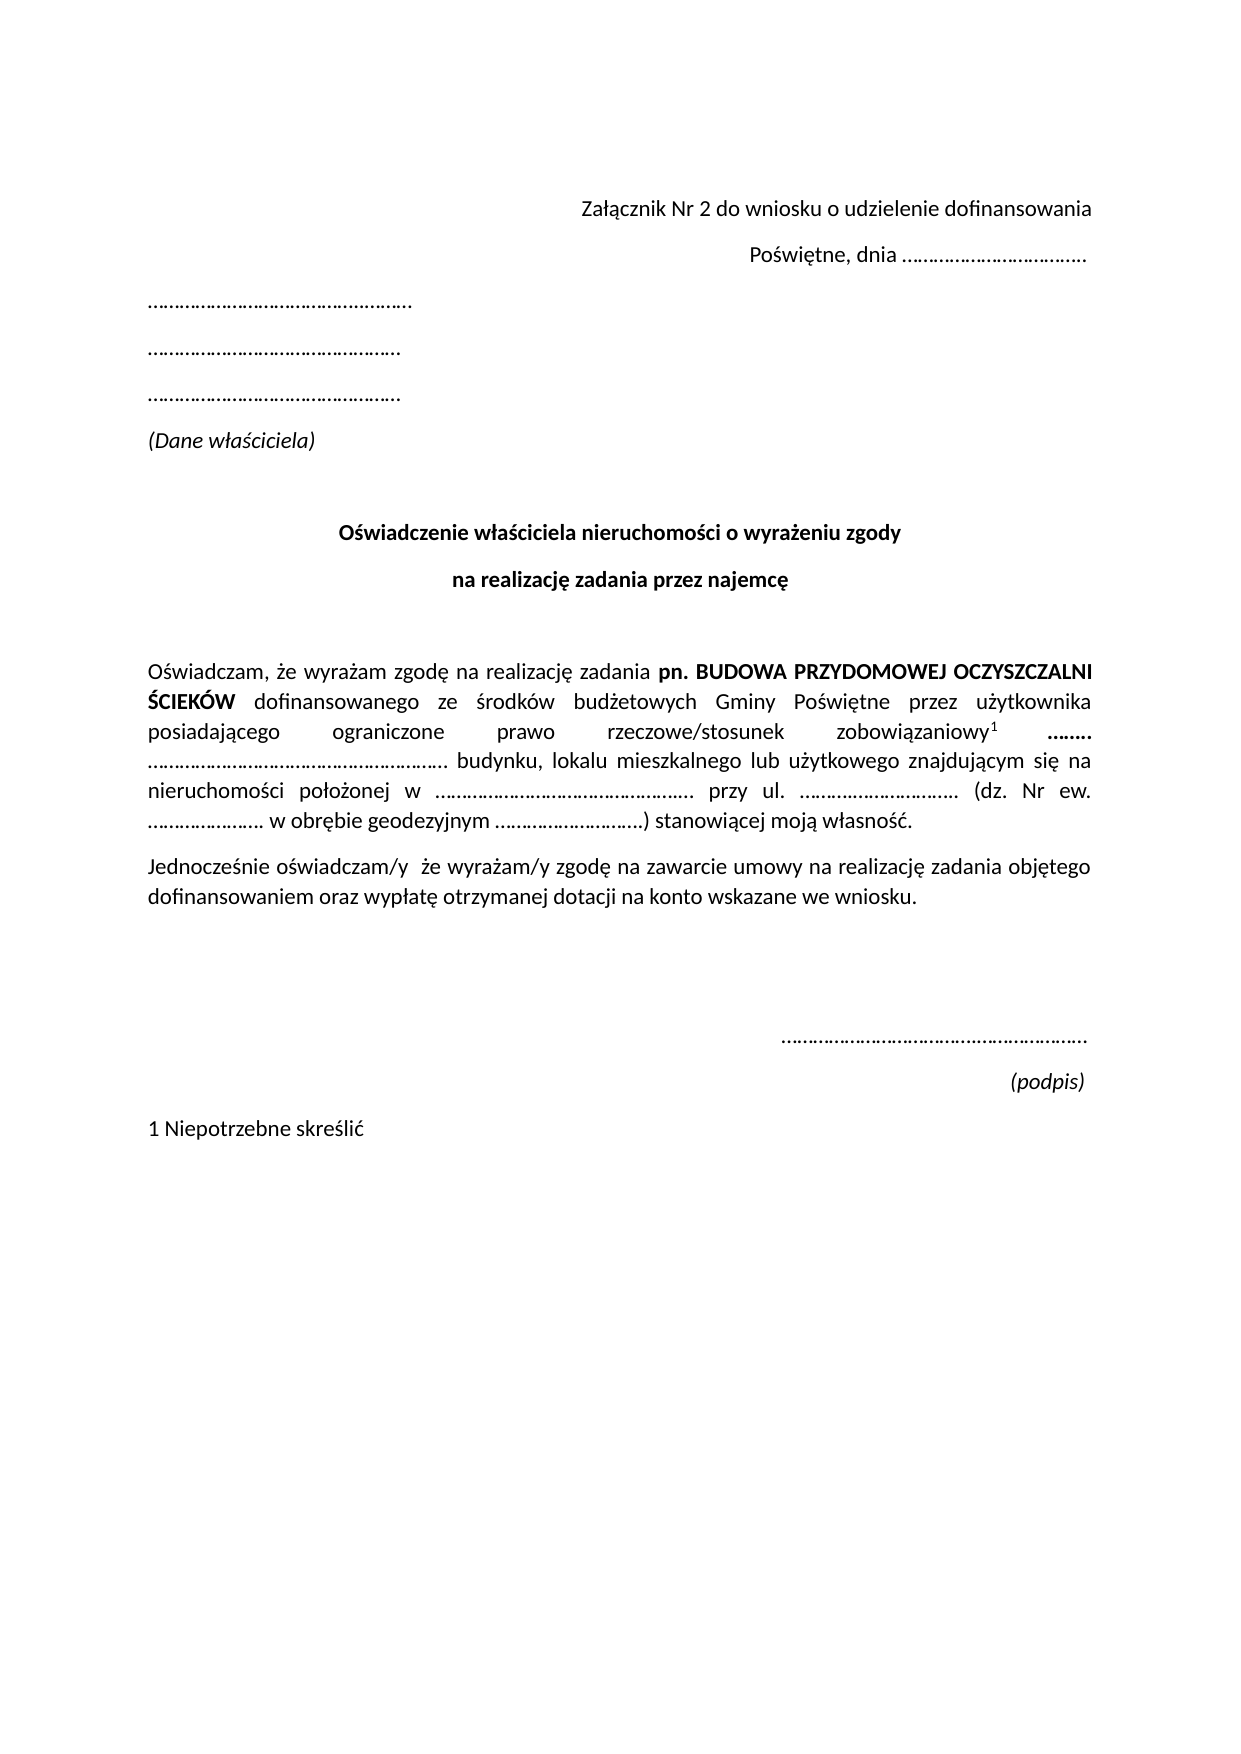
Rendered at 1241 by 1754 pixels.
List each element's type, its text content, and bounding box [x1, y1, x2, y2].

text Oświadczenie właściciela nieruchomości o wyrażeniu zgody [148, 518, 1093, 546]
text ………………………………………… [148, 379, 1093, 407]
text Załącznik Nr 2 do wniosku o udzielenie dofinansowania [148, 194, 1093, 222]
text Oświadczam, że wyrażam zgodę na realizację zadania pn. BUDOWA PRZYDOMOWEJ OCZYSZCZALNI ŚCIEKÓW dofinansowanego ze środków budżetowych Gminy Poświętne przez użytkownika posiadającego ograniczone prawo rzeczowe/stosunek zobowiązaniowy1 ……..………………………………………………… budynku, lokalu mieszkalnego lub użytkowego znajdującym się na nieruchomości położonej w ……………………………………….… przy ul. ……….……………….. (dz. Nr ew. …………………. w obrębie geodezyjnym ……………………….) stanowiącej moją własność. [148, 657, 1093, 834]
text ……………………………….………………… [148, 1021, 1093, 1049]
text (Dane właściciela) [148, 426, 1093, 454]
text …………………………………..……… [148, 287, 1093, 315]
text 1 Niepotrzebne skreślić [148, 1114, 1093, 1142]
text ………………………………………… [148, 333, 1093, 361]
text na realizację zadania przez najemcę [148, 565, 1093, 593]
text (podpis) [148, 1067, 1093, 1095]
text Poświętne, dnia …………………………….. [148, 240, 1093, 268]
text Jednocześnie oświadczam/y że wyrażam/y zgodę na zawarcie umowy na realizację zadania objętego dofinansowaniem oraz wypłatę otrzymanej dotacji na konto wskazane we wniosku. [148, 852, 1093, 910]
